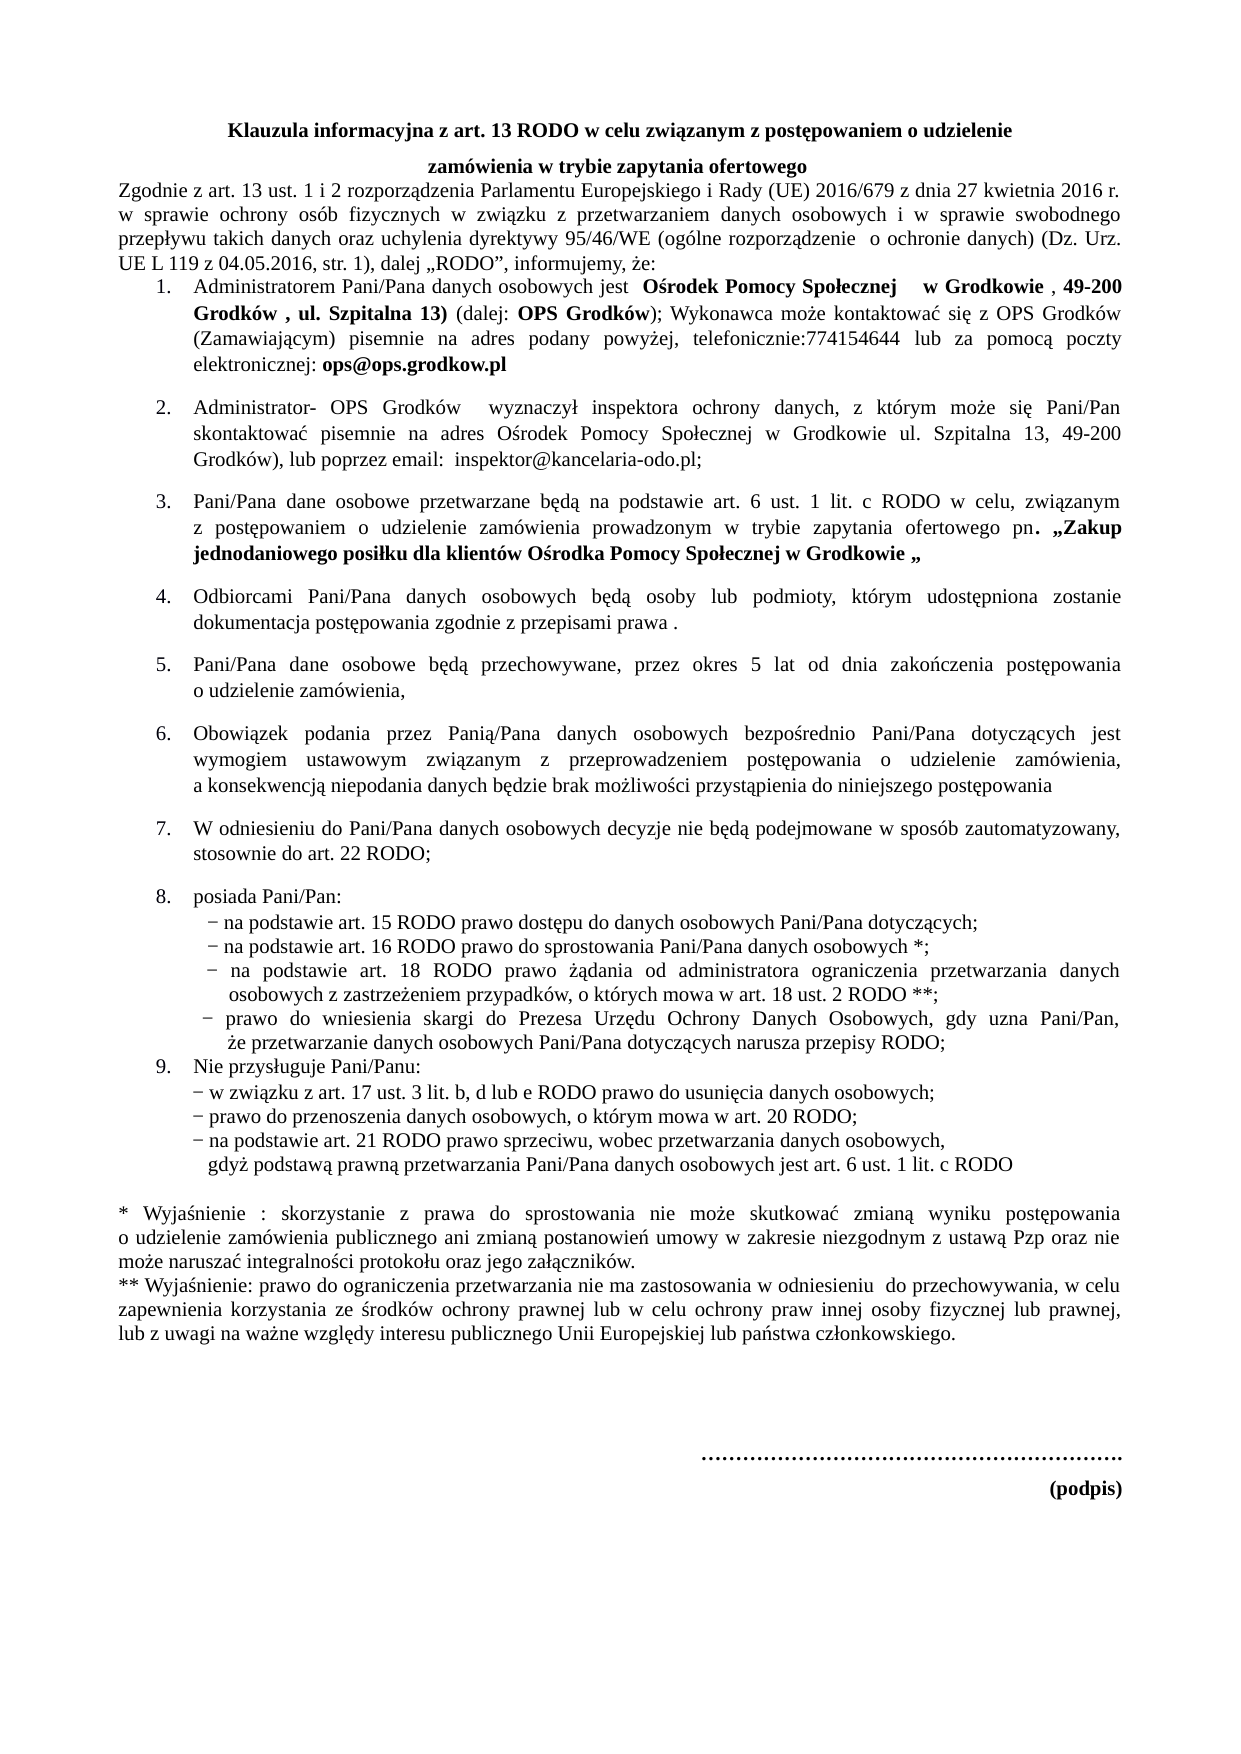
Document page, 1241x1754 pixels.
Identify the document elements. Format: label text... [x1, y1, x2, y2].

list Administratorem Pani/Pana danych osobowych jest Ośrodek Pomocy Społecznej w Grodkowie , 49-200 Grodków , ul. Szpitalna 13) (dalej: OPS Grodków); Wykonawca może kontaktować się z OPS Grodków (Zamawiającym) pisemnie na adres podany powyżej, telefonicznie:774154644 lub za pomocą poczty elektronicznej: ops@ops.grodkow.pl [156, 274, 1122, 376]
text gdyż podstawą prawną przetwarzania Pani/Pana danych osobowych jest art. 6 ust. 1 lit. c RODO [192, 1152, 1122, 1176]
text − na podstawie art. 15 RODO prawo dostępu do danych osobowych Pani/Pana dotyczących; [207, 910, 1122, 934]
list Nie przysługuje Pani/Panu: [156, 1054, 1122, 1078]
text Zgodnie z art. 13 ust. 1 i 2 rozporządzenia Parlamentu Europejskiego i Rady (UE) 2016/679 z dnia 27 kwietnia 2016 r. w sprawie ochrony osób fizycznych w związku z przetwarzaniem danych osobowych i w sprawie swobodnego przepływu takich danych oraz uchylenia dyrektywy 95/46/WE (ogólne rozporządzenie o ochronie danych) (Dz. Urz. UE L 119 z 04.05.2016, str. 1), dalej „RODO”, informujemy, że: [118, 178, 1122, 274]
text Klauzula informacyjna z art. 13 RODO w celu związanym z postępowaniem o udzielenie [118, 118, 1122, 142]
list Administrator- OPS Grodków wyznaczył inspektora ochrony danych, z którym może się Pani/Pan skontaktować pisemnie na adres Ośrodek Pomocy Społecznej w Grodkowie ul. Szpitalna 13, 49-200 Grodków), lub poprzez email: inspektor@kancelaria-odo.pl; [156, 395, 1122, 471]
text − w związku z art. 17 ust. 3 lit. b, d lub e RODO prawo do usunięcia danych osobowych; [192, 1080, 1122, 1104]
text (podpis) [118, 1476, 1122, 1500]
text * Wyjaśnienie : skorzystanie z prawa do sprostowania nie może skutkować zmianą wyniku postępowania o udzielenie zamówienia publicznego ani zmianą postanowień umowy w zakresie niezgodnym z ustawą Pzp oraz nie może naruszać integralności protokołu oraz jego załączników. [118, 1201, 1122, 1273]
list Obowiązek podania przez Panią/Pana danych osobowych bezpośrednio Pani/Pana dotyczących jest wymogiem ustawowym związanym z przeprowadzeniem postępowania o udzielenie zamówienia, a konsekwencją niepodania danych będzie brak możliwości przystąpienia do niniejszego postępowania [156, 721, 1122, 797]
text − na podstawie art. 18 RODO prawo żądania od administratora ograniczenia przetwarzania danych osobowych z zastrzeżeniem przypadków, o których mowa w art. 18 ust. 2 RODO **; [118, 958, 1122, 1006]
text − na podstawie art. 21 RODO prawo sprzeciwu, wobec przetwarzania danych osobowych, [192, 1128, 1122, 1152]
text ** Wyjaśnienie: prawo do ograniczenia przetwarzania nie ma zastosowania w odniesieniu do przechowywania, w celu zapewnienia korzystania ze środków ochrony prawnej lub w celu ochrony praw innej osoby fizycznej lub prawnej, lub z uwagi na ważne względy interesu publicznego Unii Europejskiej lub państwa członkowskiego. [118, 1273, 1122, 1345]
list Odbiorcami Pani/Pana danych osobowych będą osoby lub podmioty, którym udostępniona zostanie dokumentacja postępowania zgodnie z przepisami prawa . [156, 584, 1122, 634]
text zamówienia w trybie zapytania ofertowego [118, 154, 1122, 178]
text ……………………………………………………. [118, 1441, 1122, 1465]
list Pani/Pana dane osobowe będą przechowywane, przez okres 5 lat od dnia zakończenia postępowania o udzielenie zamówienia, [156, 652, 1122, 702]
text − prawo do przenoszenia danych osobowych, o którym mowa w art. 20 RODO; [192, 1104, 1122, 1128]
list posiada Pani/Pan: [156, 884, 1122, 908]
list Pani/Pana dane osobowe przetwarzane będą na podstawie art. 6 ust. 1 lit. c RODO w celu, związanym z postępowaniem o udzielenie zamówienia prowadzonym w trybie zapytania ofertowego pn. „Zakup jednodaniowego posiłku dla klientów Ośrodka Pomocy Społecznej w Grodkowie „ [156, 489, 1122, 565]
list W odniesieniu do Pani/Pana danych osobowych decyzje nie będą podejmowane w sposób zautomatyzowany, stosownie do art. 22 RODO; [156, 815, 1122, 865]
text − prawo do wniesienia skargi do Prezesa Urzędu Ochrony Danych Osobowych, gdy uzna Pani/Pan, że przetwarzanie danych osobowych Pani/Pana dotyczących narusza przepisy RODO; [118, 1006, 1122, 1054]
text − na podstawie art. 16 RODO prawo do sprostowania Pani/Pana danych osobowych *; [207, 934, 1122, 958]
